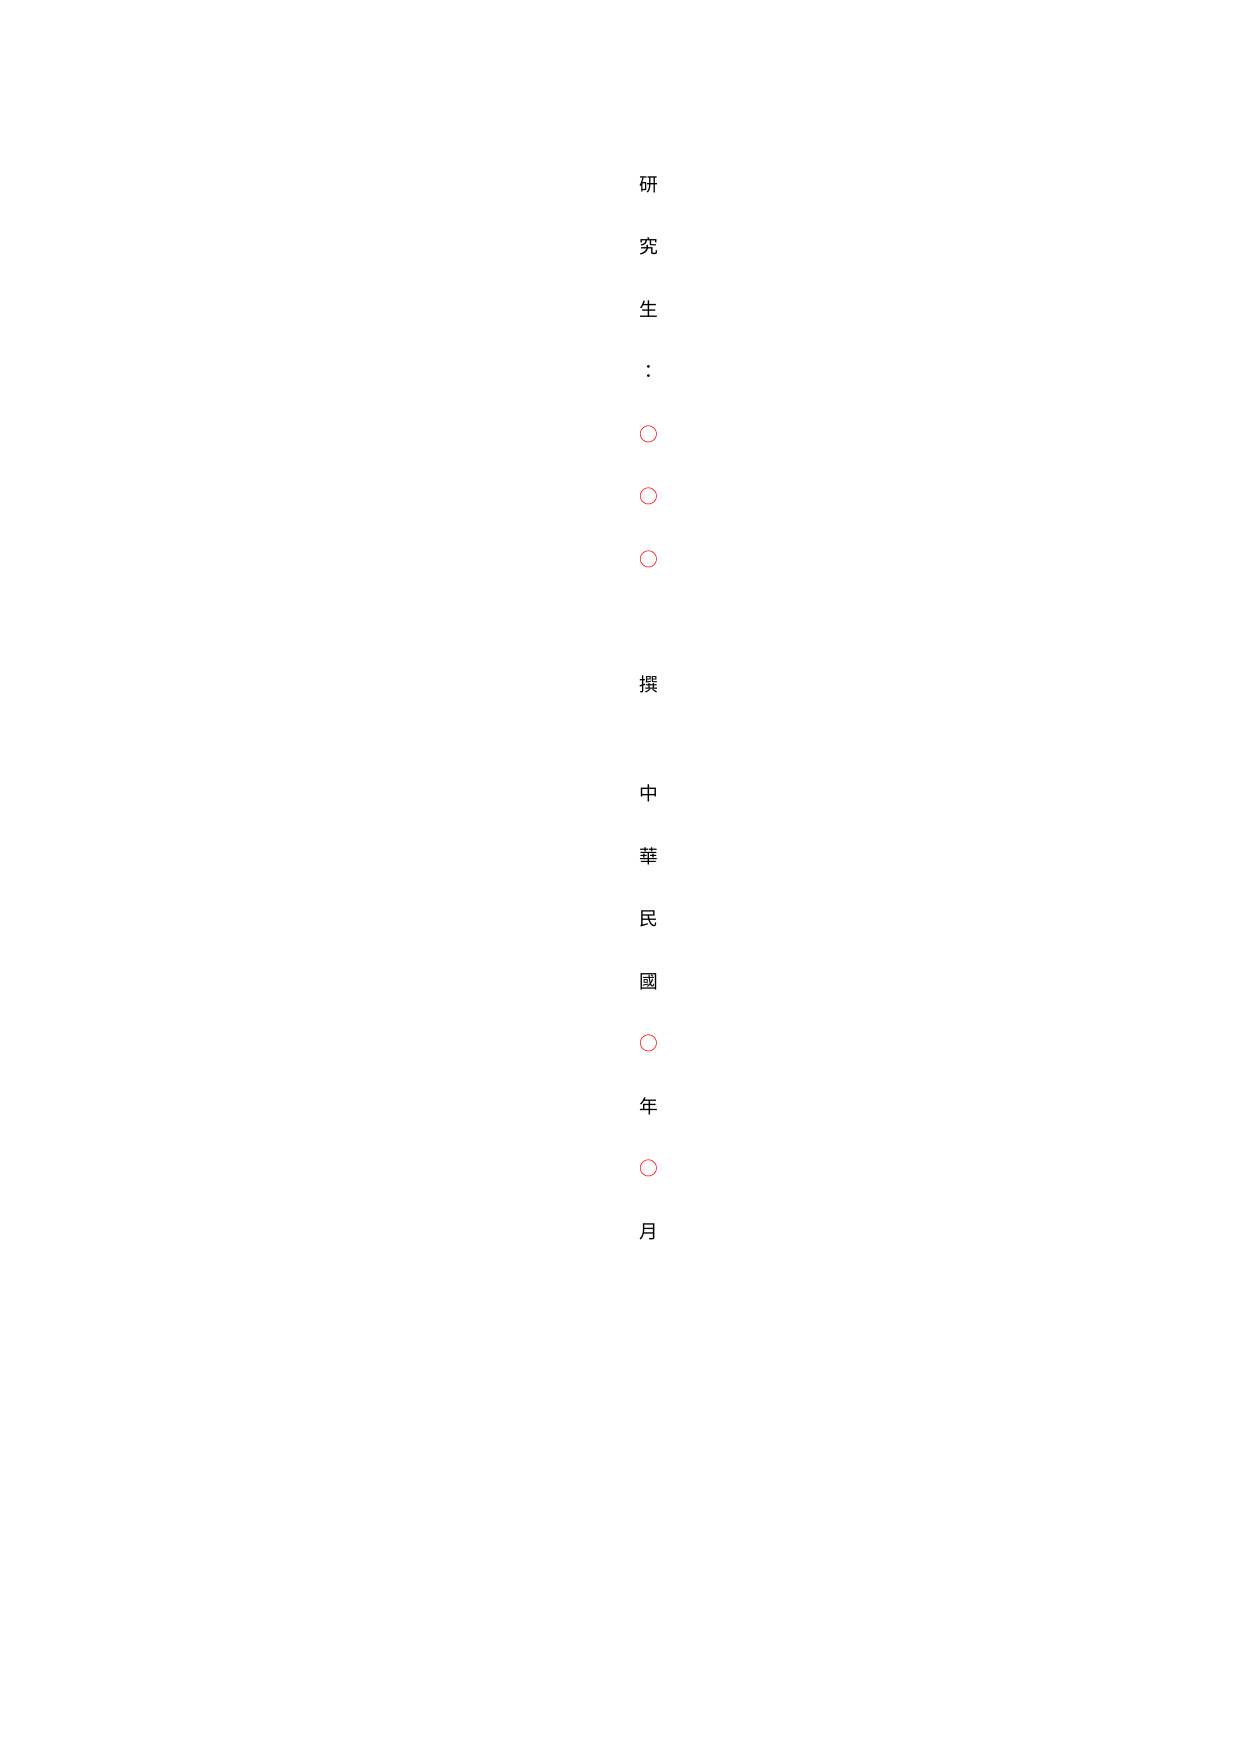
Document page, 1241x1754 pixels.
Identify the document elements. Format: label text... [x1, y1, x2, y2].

table_cell 研究生：○○○ 撰 [591, 142, 664, 704]
table_cell 中華民國○年○月 [591, 704, 664, 1251]
